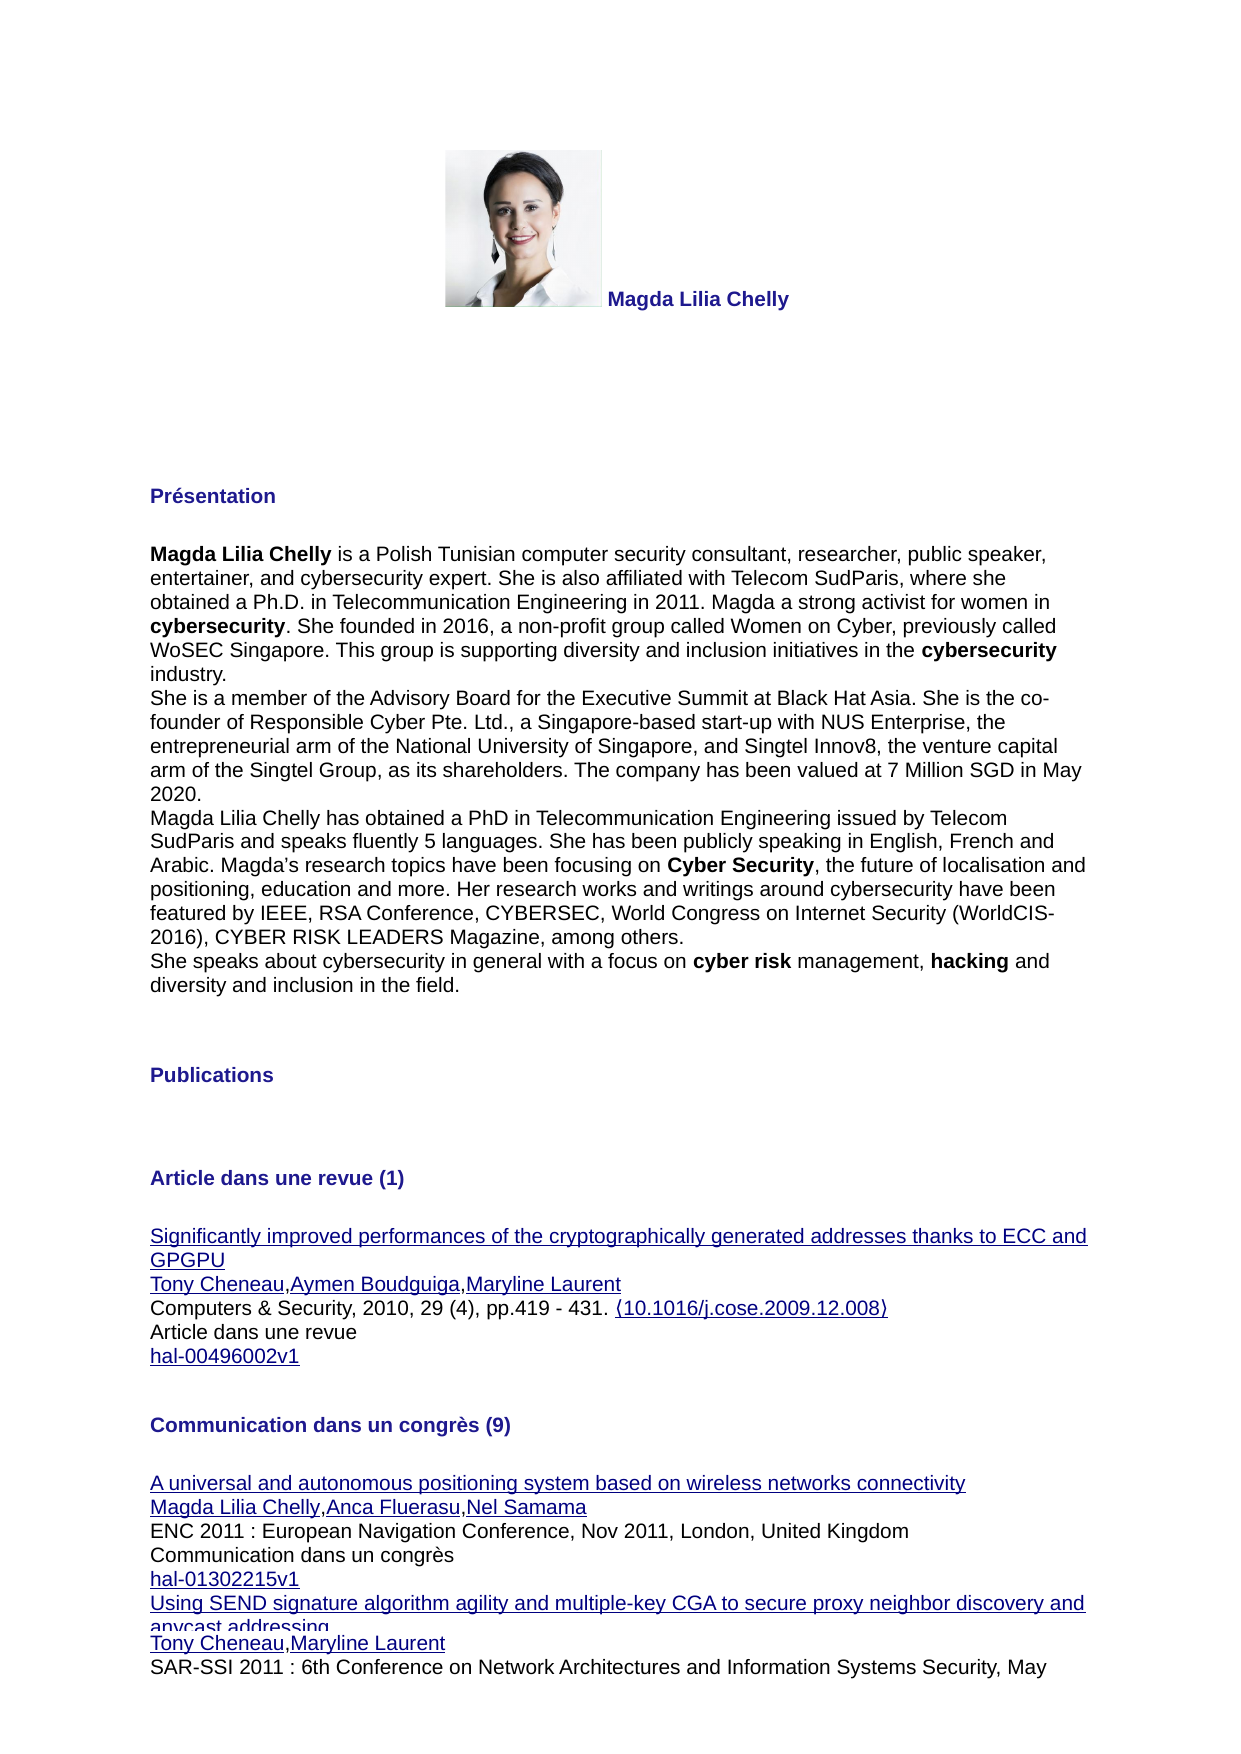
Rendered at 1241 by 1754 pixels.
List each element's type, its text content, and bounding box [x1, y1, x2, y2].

table_cell Using SEND signature algorithm agility and multiple-key CGA to secure proxy neighbor discovery and anycast addressing Tony Cheneau,Maryline Laurent SAR-SSI 2011 : 6th Conference on Network Architectures and Information Systems Security, May [150, 1591, 1090, 1679]
subtitle Article dans une revue (1) [150, 1166, 1090, 1190]
table_header A universal and autonomous positioning system based on wireless networks connectivity Magda Lilia Chelly,Anca Fluerasu,Nel Samama ENC 2011 : European Navigation Conference, Nov 2011, London, United Kingdom Communication dans un congrès hal-01302215v1 [150, 1471, 1090, 1591]
text Magda Lilia Chelly is a Polish Tunisian computer security consultant, researcher, public speaker, entertainer, and cybersecurity expert. She is also affiliated with Telecom SudParis, where she obtained a Ph.D. in Telecommunication Engineering in 2011. Magda a strong activist for women in cybersecurity. She founded in 2016, a non-profit group called Women on Cyber, previously called WoSEC Singapore. This group is supporting diversity and inclusion initiatives in the cybersecurity industry. [150, 542, 1090, 686]
table_header Significantly improved performances of the cryptographically generated addresses thanks to ECC and GPGPU Tony Cheneau,Aymen Boudguiga,Maryline Laurent Computers & Security, 2010, 29 (4), pp.419 - 431. ⟨10.1016/j.cose.2009.12.008⟩ Article dans une revue hal-00496002v1 [150, 1224, 1090, 1368]
subtitle Présentation [150, 483, 1090, 507]
text Magda Lilia Chelly has obtained a PhD in Telecommunication Engineering issued by Telecom SudParis and speaks fluently 5 languages. She has been publicly speaking in English, French and Arabic. Magda’s research topics have been focusing on Cyber Security, the future of localisation and positioning, education and more. Her research works and writings around cybersecurity have been featured by IEEE, RSA Conference, CYBERSEC, World Congress on Internet Security (WorldCIS-2016), CYBER RISK LEADERS Magazine, among others. [150, 805, 1090, 949]
subtitle Communication dans un congrès (9) [150, 1413, 1090, 1437]
subtitle Publications [150, 1063, 1090, 1087]
text She is a member of the Advisory Board for the Executive Summit at Black Hat Asia. She is the co-founder of Responsible Cyber Pte. Ltd., a Singapore-based start-up with NUS Enterprise, the entrepreneurial arm of the National University of Singapore, and Singtel Innov8, the venture capital arm of the Singtel Group, as its shareholders. The company has been valued at 7 Million SGD in May 2020. [150, 686, 1090, 805]
text She speaks about cybersecurity in general with a focus on cyber risk management, hacking and diversity and inclusion in the field. [150, 949, 1090, 997]
picture [445, 150, 602, 307]
subtitle Magda Lilia Chelly [150, 150, 1090, 311]
